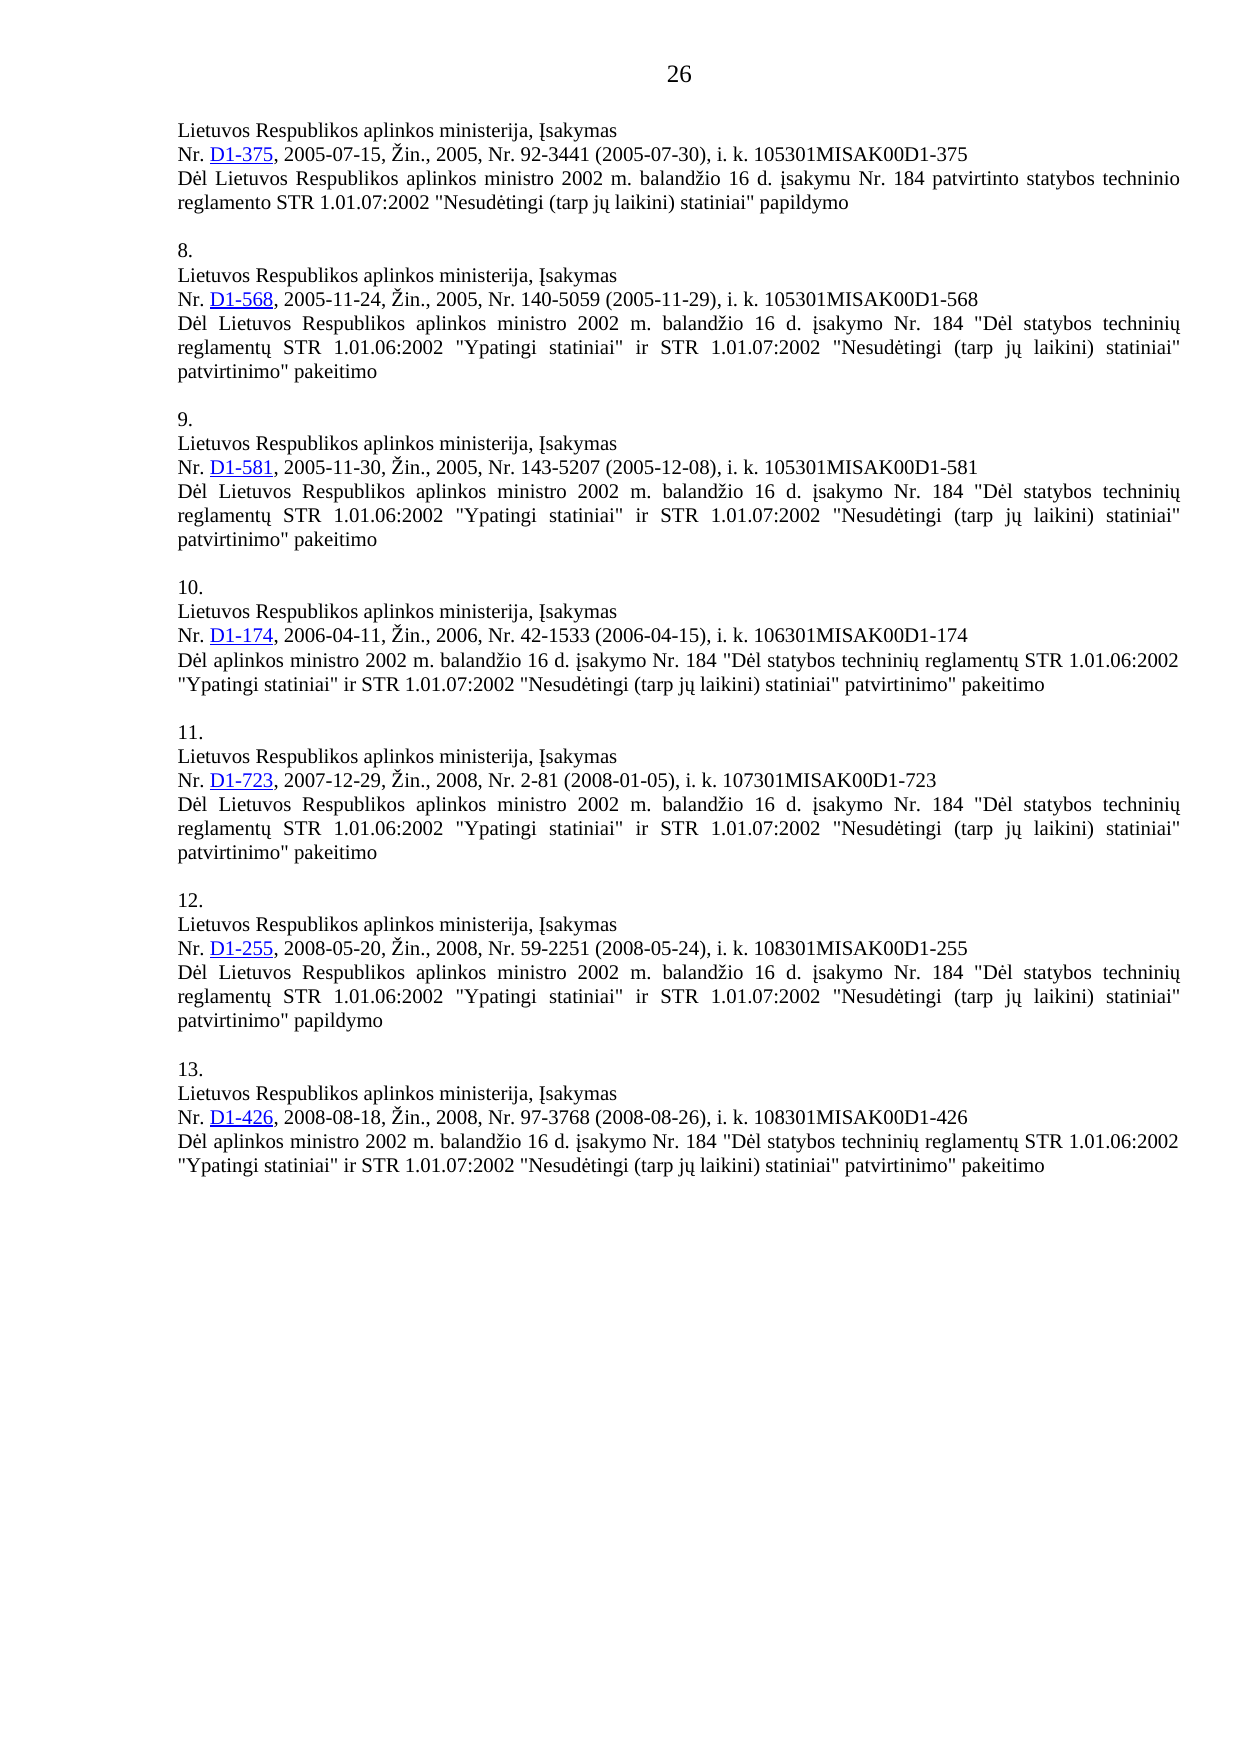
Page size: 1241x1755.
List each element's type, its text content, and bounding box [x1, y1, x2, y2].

text Lietuvos Respublikos aplinkos ministerija, Įsakymas [177, 431, 1181, 455]
text 11. [177, 720, 1181, 744]
text Lietuvos Respublikos aplinkos ministerija, Įsakymas [177, 912, 1181, 936]
text Nr. D1-568, 2005-11-24, Žin., 2005, Nr. 140-5059 (2005-11-29), i. k. 105301MISAK00D1-568 [177, 287, 1181, 311]
text Nr. D1-426, 2008-08-18, Žin., 2008, Nr. 97-3768 (2008-08-26), i. k. 108301MISAK00D1-426 [177, 1105, 1181, 1129]
text 8. [177, 238, 1181, 262]
text Dėl aplinkos ministro 2002 m. balandžio 16 d. įsakymo Nr. 184 "Dėl statybos techninių reglamentų STR 1.01.06:2002 "Ypatingi statiniai" ir STR 1.01.07:2002 "Nesudėtingi (tarp jų laikini) statiniai" patvirtinimo" pakeitimo [177, 1129, 1181, 1177]
text Dėl Lietuvos Respublikos aplinkos ministro 2002 m. balandžio 16 d. įsakymo Nr. 184 "Dėl statybos techninių reglamentų STR 1.01.06:2002 "Ypatingi statiniai" ir STR 1.01.07:2002 "Nesudėtingi (tarp jų laikini) statiniai" patvirtinimo" pakeitimo [177, 311, 1181, 383]
text 9. [177, 407, 1181, 431]
text Lietuvos Respublikos aplinkos ministerija, Įsakymas [177, 744, 1181, 768]
text Dėl Lietuvos Respublikos aplinkos ministro 2002 m. balandžio 16 d. įsakymo Nr. 184 "Dėl statybos techninių reglamentų STR 1.01.06:2002 "Ypatingi statiniai" ir STR 1.01.07:2002 "Nesudėtingi (tarp jų laikini) statiniai" patvirtinimo" pakeitimo [177, 479, 1181, 551]
text Nr. D1-255, 2008-05-20, Žin., 2008, Nr. 59-2251 (2008-05-24), i. k. 108301MISAK00D1-255 [177, 936, 1181, 960]
text Lietuvos Respublikos aplinkos ministerija, Įsakymas [177, 1081, 1181, 1105]
text Lietuvos Respublikos aplinkos ministerija, Įsakymas [177, 599, 1181, 623]
text 10. [177, 575, 1181, 599]
text Dėl aplinkos ministro 2002 m. balandžio 16 d. įsakymo Nr. 184 "Dėl statybos techninių reglamentų STR 1.01.06:2002 "Ypatingi statiniai" ir STR 1.01.07:2002 "Nesudėtingi (tarp jų laikini) statiniai" patvirtinimo" pakeitimo [177, 647, 1181, 696]
text Dėl Lietuvos Respublikos aplinkos ministro 2002 m. balandžio 16 d. įsakymo Nr. 184 "Dėl statybos techninių reglamentų STR 1.01.06:2002 "Ypatingi statiniai" ir STR 1.01.07:2002 "Nesudėtingi (tarp jų laikini) statiniai" patvirtinimo" pakeitimo [177, 792, 1181, 864]
text 12. [177, 888, 1181, 912]
text Lietuvos Respublikos aplinkos ministerija, Įsakymas [177, 262, 1181, 287]
text Nr. D1-581, 2005-11-30, Žin., 2005, Nr. 143-5207 (2005-12-08), i. k. 105301MISAK00D1-581 [177, 455, 1181, 479]
text Dėl Lietuvos Respublikos aplinkos ministro 2002 m. balandžio 16 d. įsakymo Nr. 184 "Dėl statybos techninių reglamentų STR 1.01.06:2002 "Ypatingi statiniai" ir STR 1.01.07:2002 "Nesudėtingi (tarp jų laikini) statiniai" patvirtinimo" papildymo [177, 960, 1181, 1032]
text Lietuvos Respublikos aplinkos ministerija, Įsakymas [177, 118, 1181, 142]
text 13. [177, 1057, 1181, 1081]
text Dėl Lietuvos Respublikos aplinkos ministro 2002 m. balandžio 16 d. įsakymu Nr. 184 patvirtinto statybos techninio reglamento STR 1.01.07:2002 "Nesudėtingi (tarp jų laikini) statiniai" papildymo [177, 166, 1181, 214]
text Nr. D1-723, 2007-12-29, Žin., 2008, Nr. 2-81 (2008-01-05), i. k. 107301MISAK00D1-723 [177, 768, 1181, 792]
text Nr. D1-375, 2005-07-15, Žin., 2005, Nr. 92-3441 (2005-07-30), i. k. 105301MISAK00D1-375 [177, 142, 1181, 166]
text Nr. D1-174, 2006-04-11, Žin., 2006, Nr. 42-1533 (2006-04-15), i. k. 106301MISAK00D1-174 [177, 623, 1181, 647]
